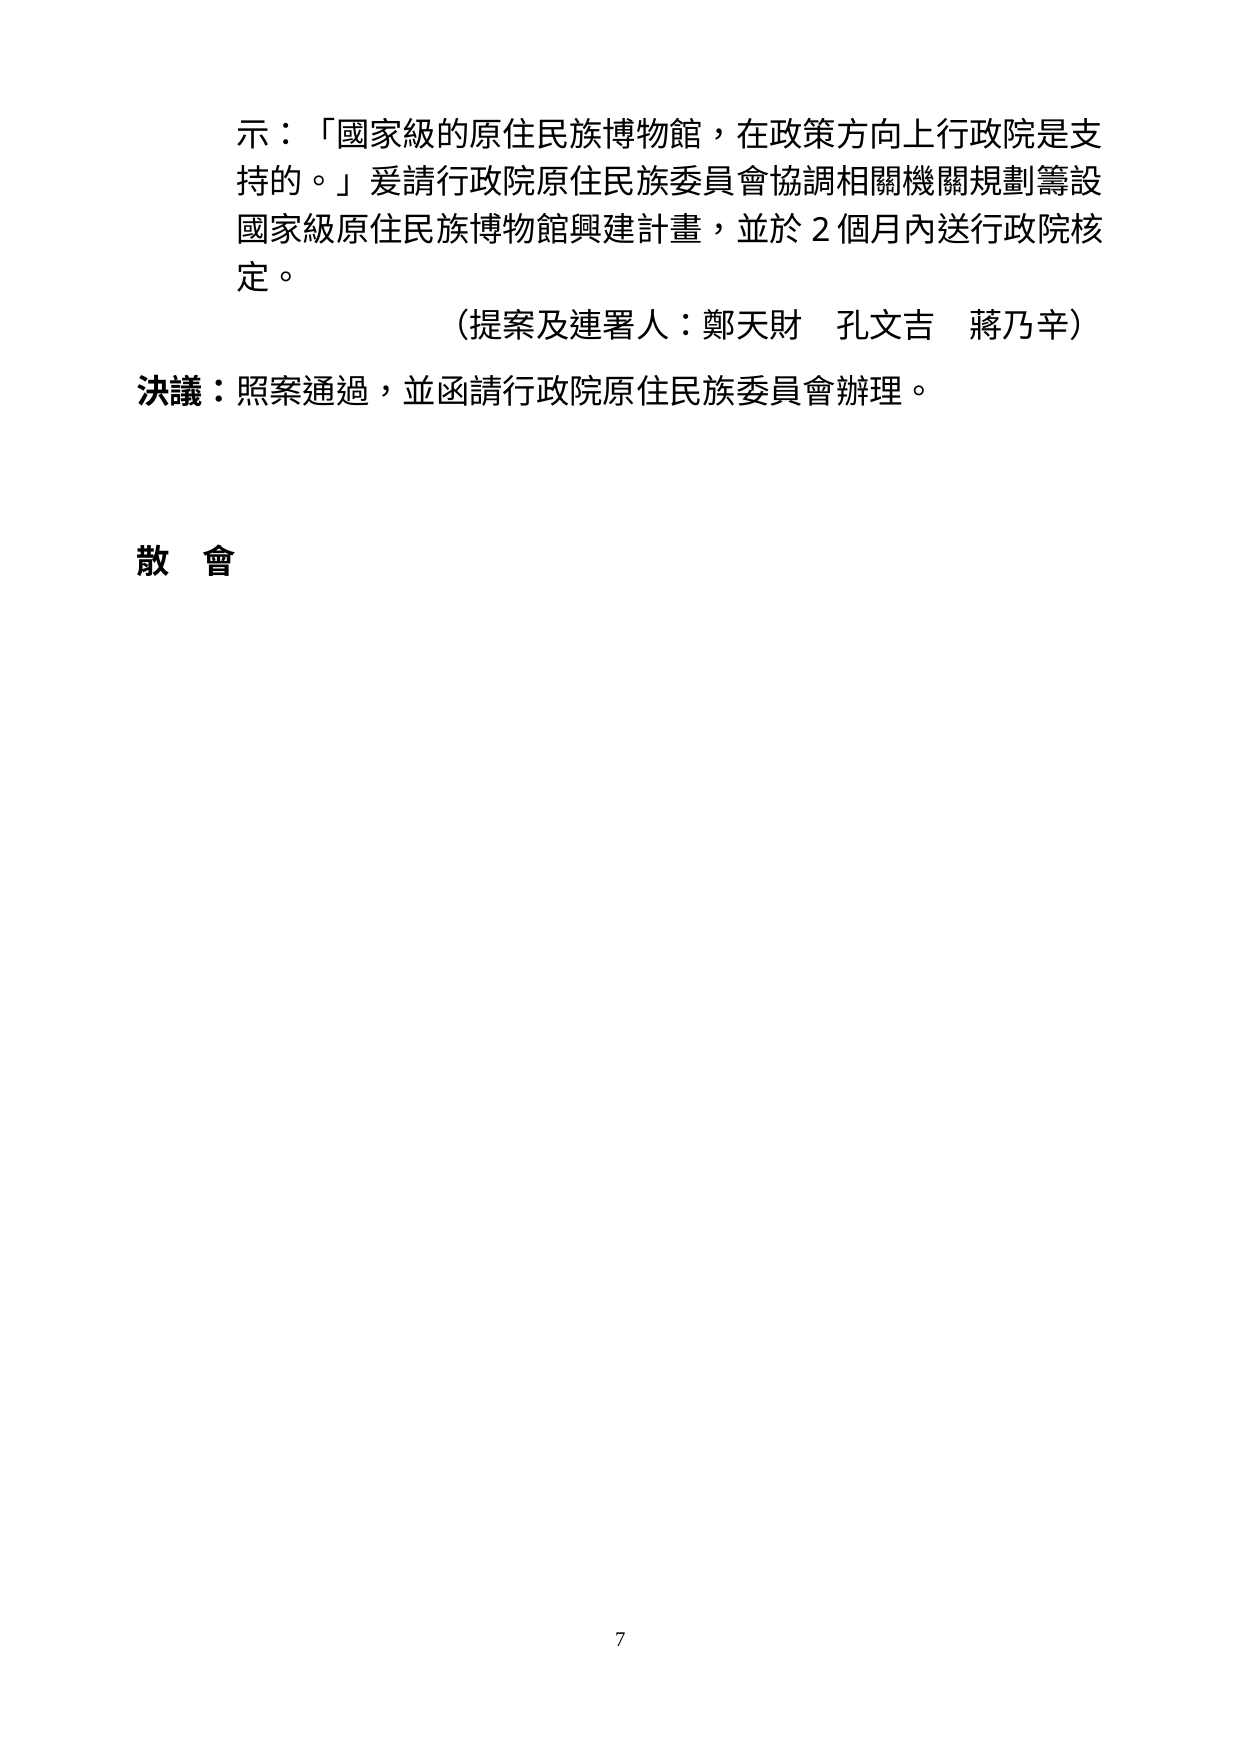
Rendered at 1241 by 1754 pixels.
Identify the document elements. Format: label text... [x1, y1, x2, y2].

text 示：「國家級的原住民族博物館，在政策方向上行政院是支持的。」爰請行政院原住民族委員會協調相關機關規劃籌設國家級原住民族博物館興建計畫，並於2個月內送行政院核定。 [136, 108, 1104, 299]
text 決議：照案通過，並函請行政院原住民族委員會辦理。 [136, 347, 1104, 410]
text 散 會 [136, 535, 1102, 583]
text （提案及連署人：鄭天財 孔文吉 蔣乃辛） [136, 299, 1104, 347]
